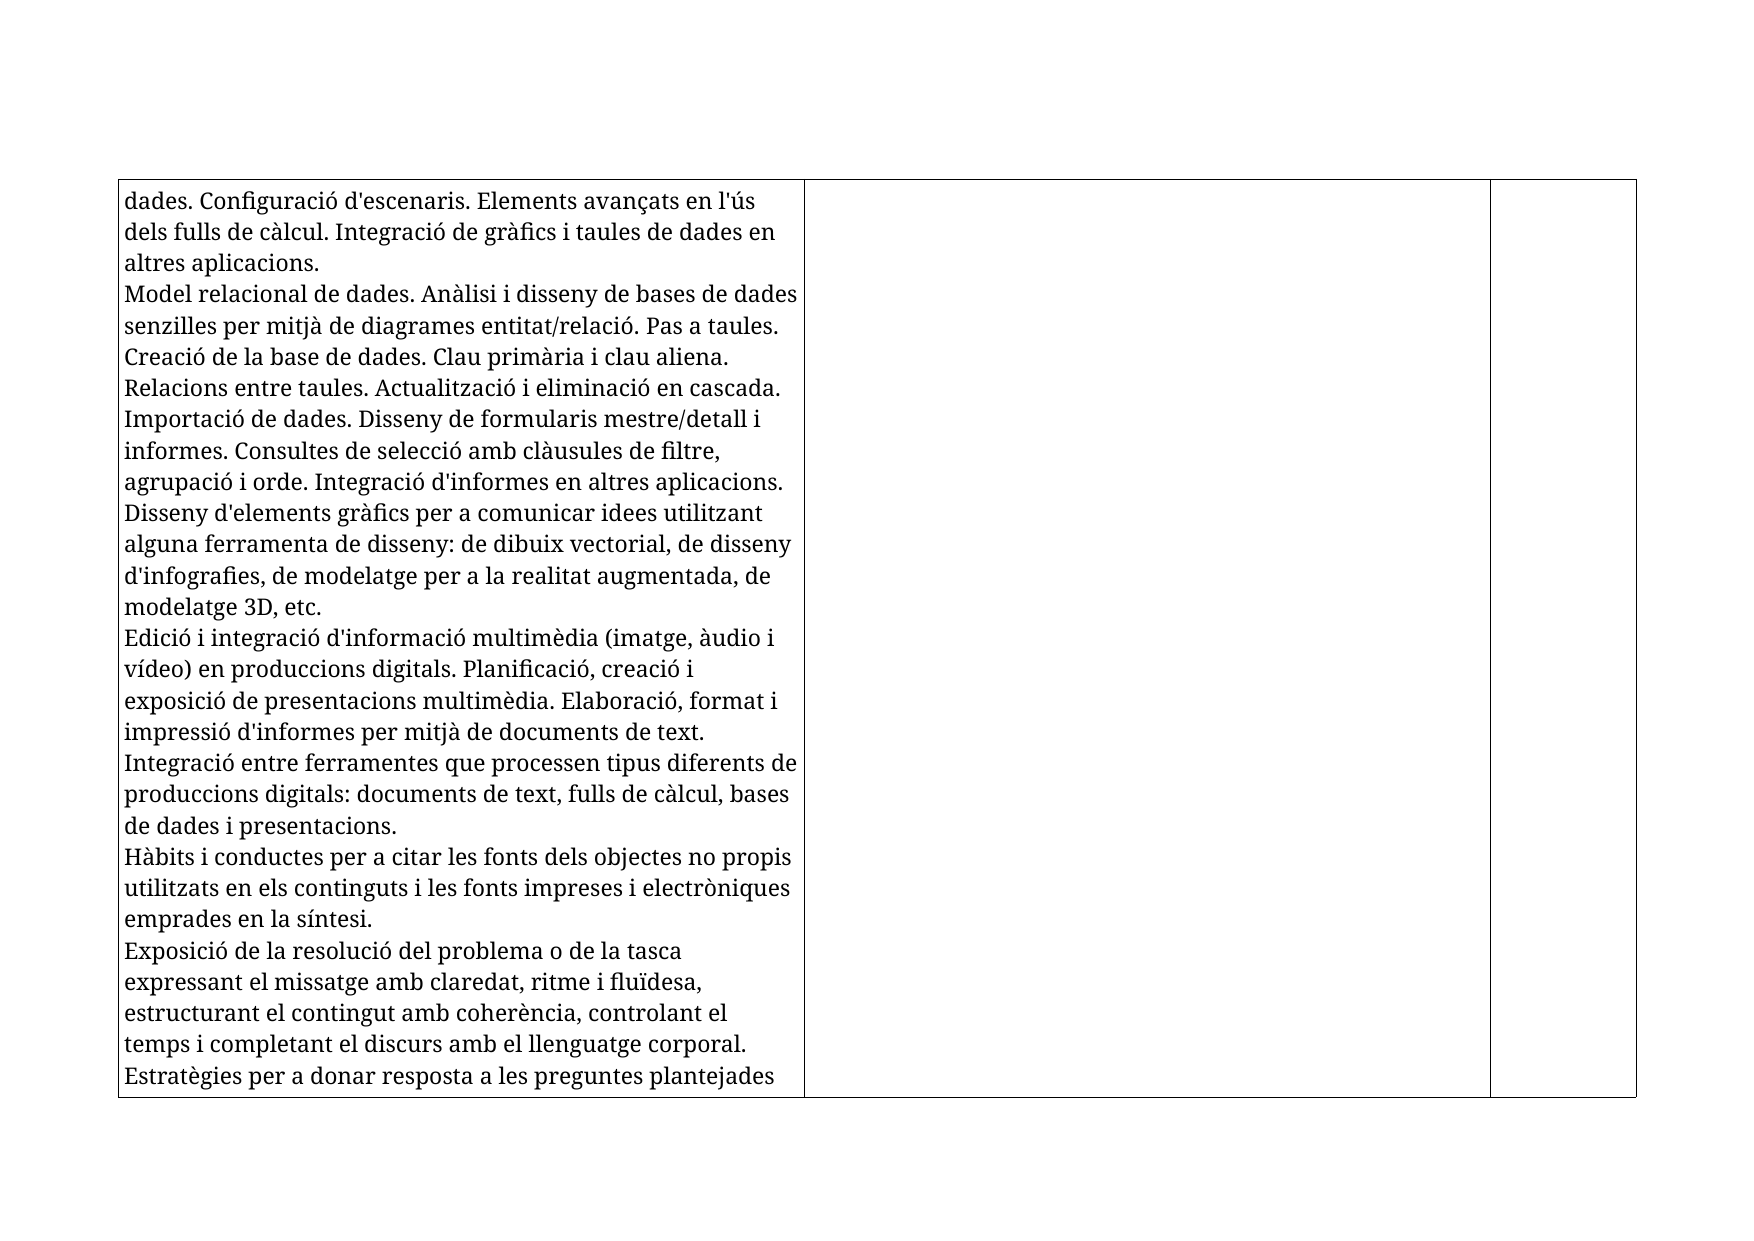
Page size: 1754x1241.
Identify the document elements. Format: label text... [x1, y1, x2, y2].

table_cell dades. Configuració d'escenaris. Elements avançats en l'ús dels fulls de càlcul. Integració de gràfics i taules de dades en altres aplicacions. Model relacional de dades. Anàlisi i disseny de bases de dades senzilles per mitjà de diagrames entitat/relació. Pas a taules. Creació de la base de dades. Clau primària i clau aliena. Relacions entre taules. Actualització i eliminació en cascada. Importació de dades. Disseny de formularis mestre/detall i informes. Consultes de selecció amb clàusules de filtre, agrupació i orde. Integració d'informes en altres aplicacions. Disseny d'elements gràfics per a comunicar idees utilitzant alguna ferramenta de disseny: de dibuix vectorial, de disseny d'infografies, de modelatge per a la realitat augmentada, de modelatge 3D, etc. Edició i integració d'informació multimèdia (imatge, àudio i vídeo) en produccions digitals. Planificació, creació i exposició de presentacions multimèdia. Elaboració, format i impressió d'informes per mitjà de documents de text. Integració entre ferramentes que processen tipus diferents de produccions digitals: documents de text, fulls de càlcul, bases de dades i presentacions. Hàbits i conductes per a citar les fonts dels objectes no propis utilitzats en els continguts i les fonts impreses i electròniques emprades en la síntesi. Exposició de la resolució del problema o de la tasca expressant el missatge amb claredat, ritme i fluïdesa, estructurant el contingut amb coherència, controlant el temps i completant el discurs amb el llenguatge corporal. Estratègies per a donar resposta a les preguntes plantejades [119, 180, 804, 1097]
table_cell [1491, 180, 1636, 1097]
table_cell [805, 180, 1490, 1097]
